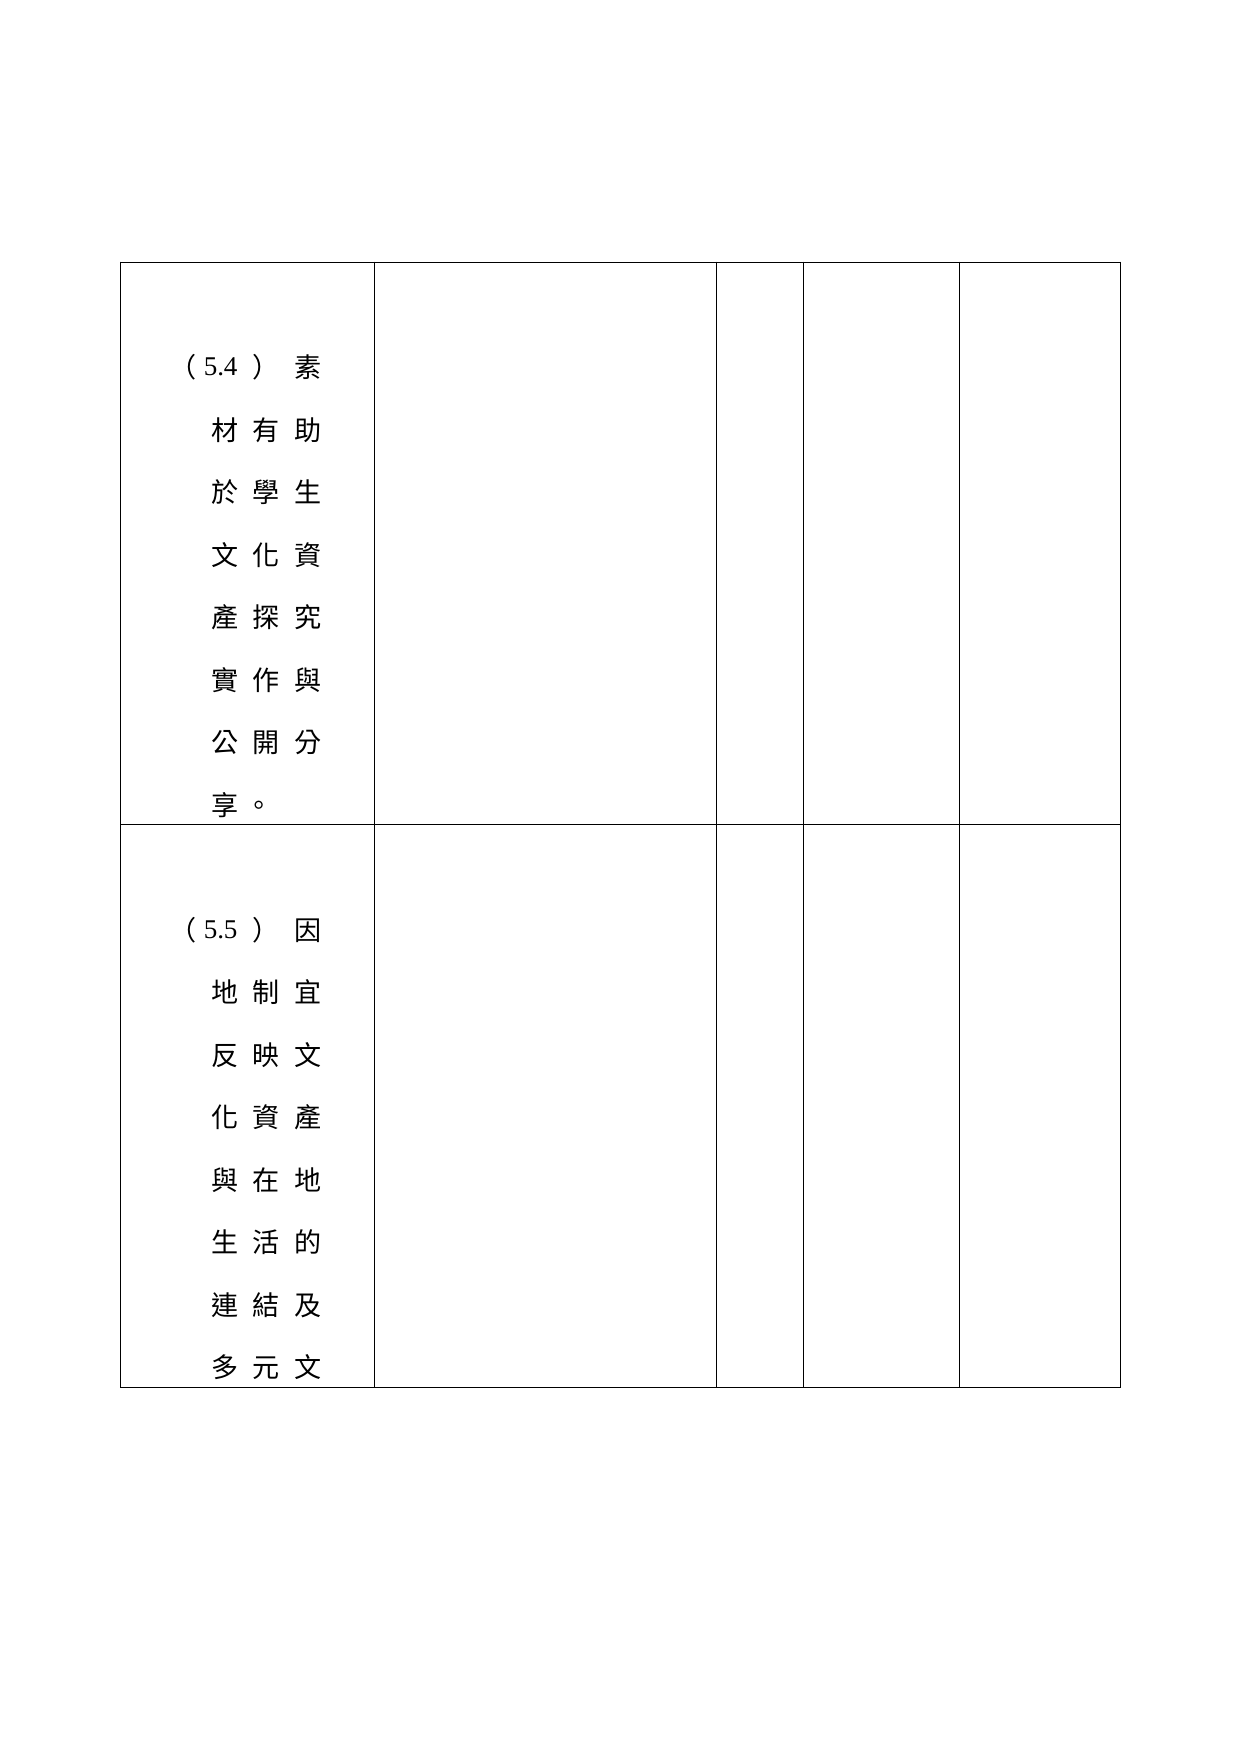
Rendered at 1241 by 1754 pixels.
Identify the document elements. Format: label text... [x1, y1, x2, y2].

table_cell [717, 263, 803, 824]
table_cell [960, 825, 1120, 1387]
table_cell [804, 825, 959, 1387]
table_cell [375, 825, 716, 1387]
table_cell 因地制宜反映文化資產與在地生活的連結及多元文 [121, 825, 374, 1387]
table_cell [717, 825, 803, 1387]
table_cell [375, 263, 716, 824]
table_cell [804, 263, 959, 824]
table_cell 素材有助於學生文化資產探究實作與公開分享。 [121, 263, 374, 824]
table_cell [960, 263, 1120, 824]
